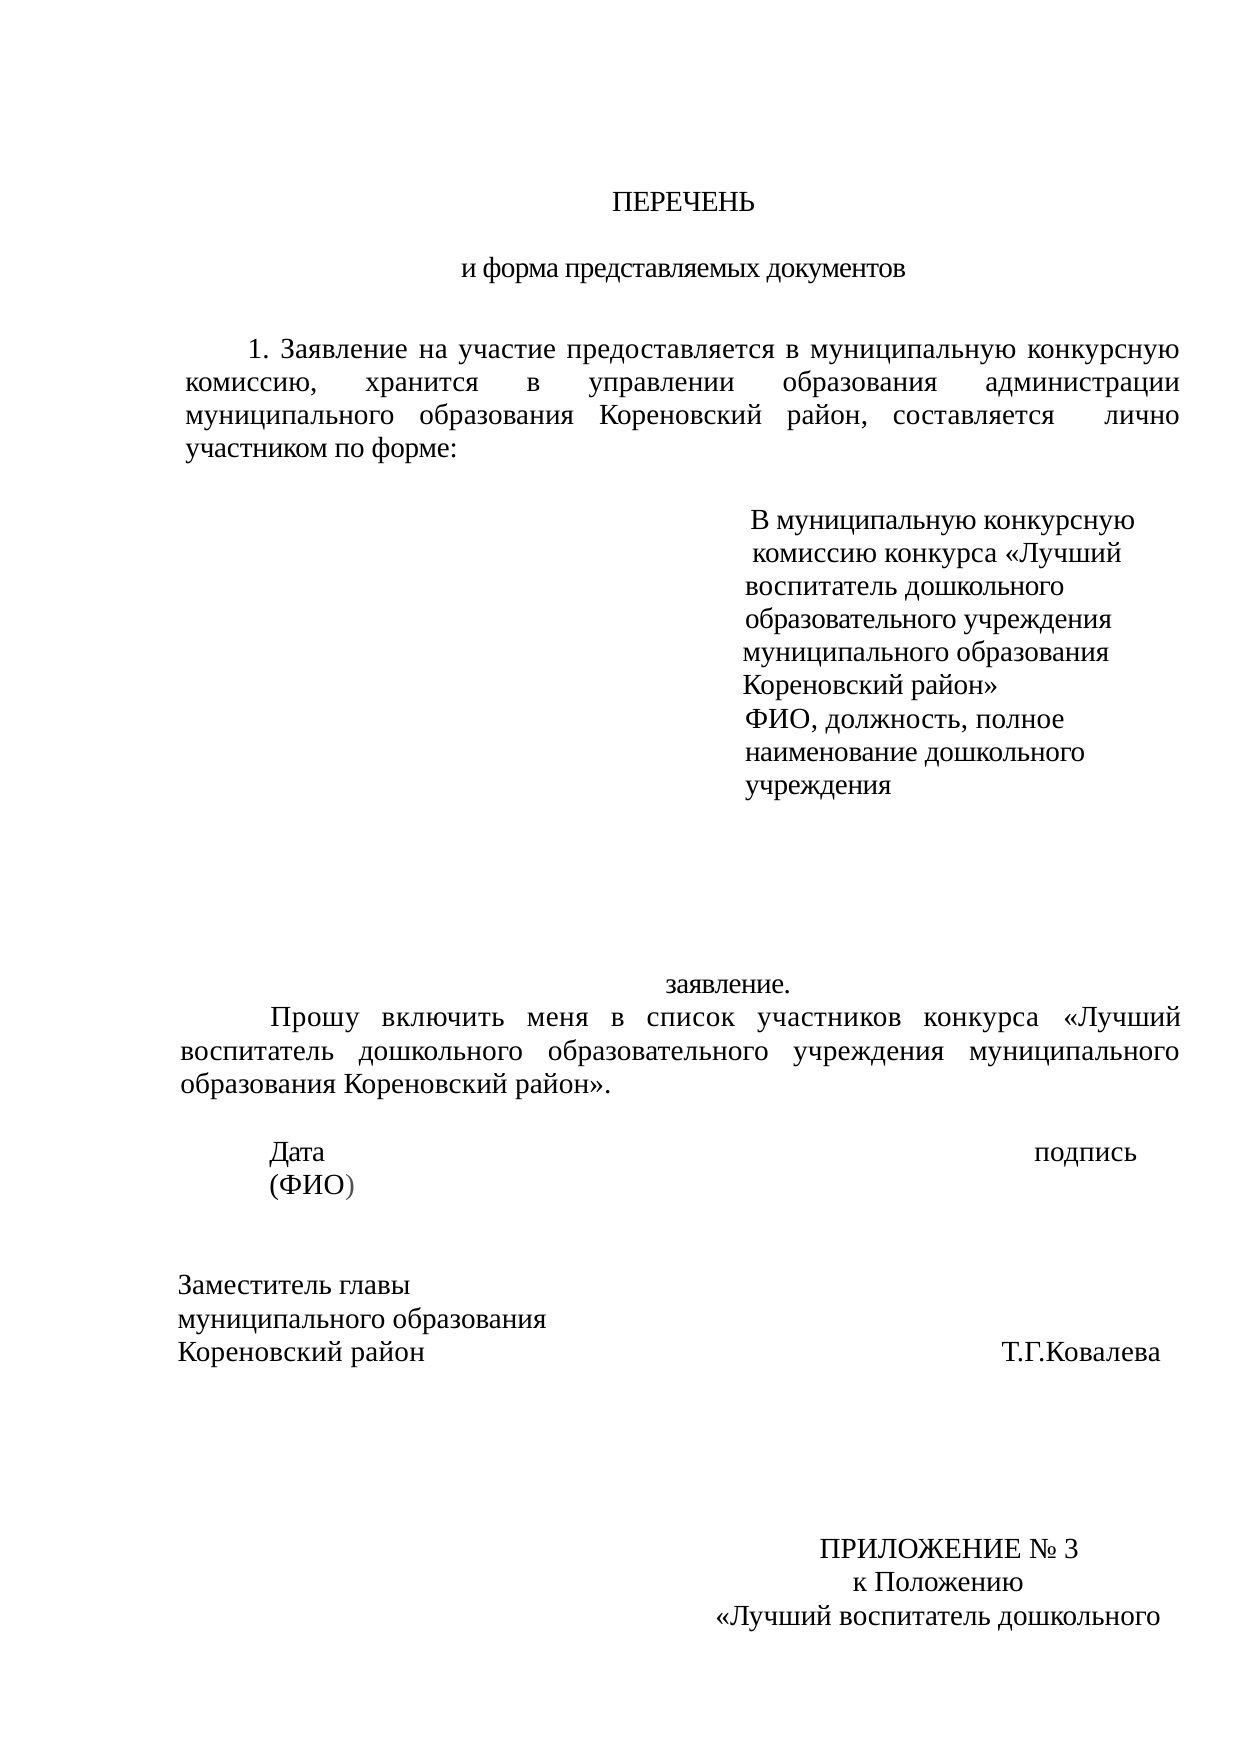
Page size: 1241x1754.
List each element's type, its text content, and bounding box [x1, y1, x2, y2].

text В муниципальную конкурсную [177, 503, 1181, 536]
text Кореновский район Т.Г.Ковалева [177, 1334, 1181, 1368]
text к Положению [177, 1564, 1181, 1598]
text Заместитель главы [177, 1267, 1181, 1301]
text муниципального образования [177, 1301, 1181, 1334]
text ПРИЛОЖЕНИЕ № 3 [177, 1531, 1181, 1564]
text комиссию конкурса «Лучший воспитатель дошкольного образовательного учреждения [745, 536, 1180, 635]
text муниципаль­ного образования Кореновский район» [177, 635, 1181, 701]
text ПЕРЕЧЕНЬ [186, 184, 1181, 218]
text заявление. [665, 967, 1181, 1000]
text Дата подпись (ФИО) [269, 1134, 1181, 1201]
text 1. Заявление на участие предоставляется в муниципальную конкурсную комиссию, хранится в управлении образования администрации муниципального образования Кореновский район, составляется лично участником по форме: [185, 332, 1181, 464]
text и форма представляемых документов [186, 250, 1181, 284]
text ФИО, должность, полное наименование дошкольного учреждения [745, 702, 1179, 900]
text «Лучший воспитатель дошкольного [177, 1598, 1181, 1631]
text Прошу включить меня в список участников конкурса «Лучший воспитатель дошкольного образовательного учреждения муниципального образования Кореновский район». [180, 1000, 1181, 1101]
